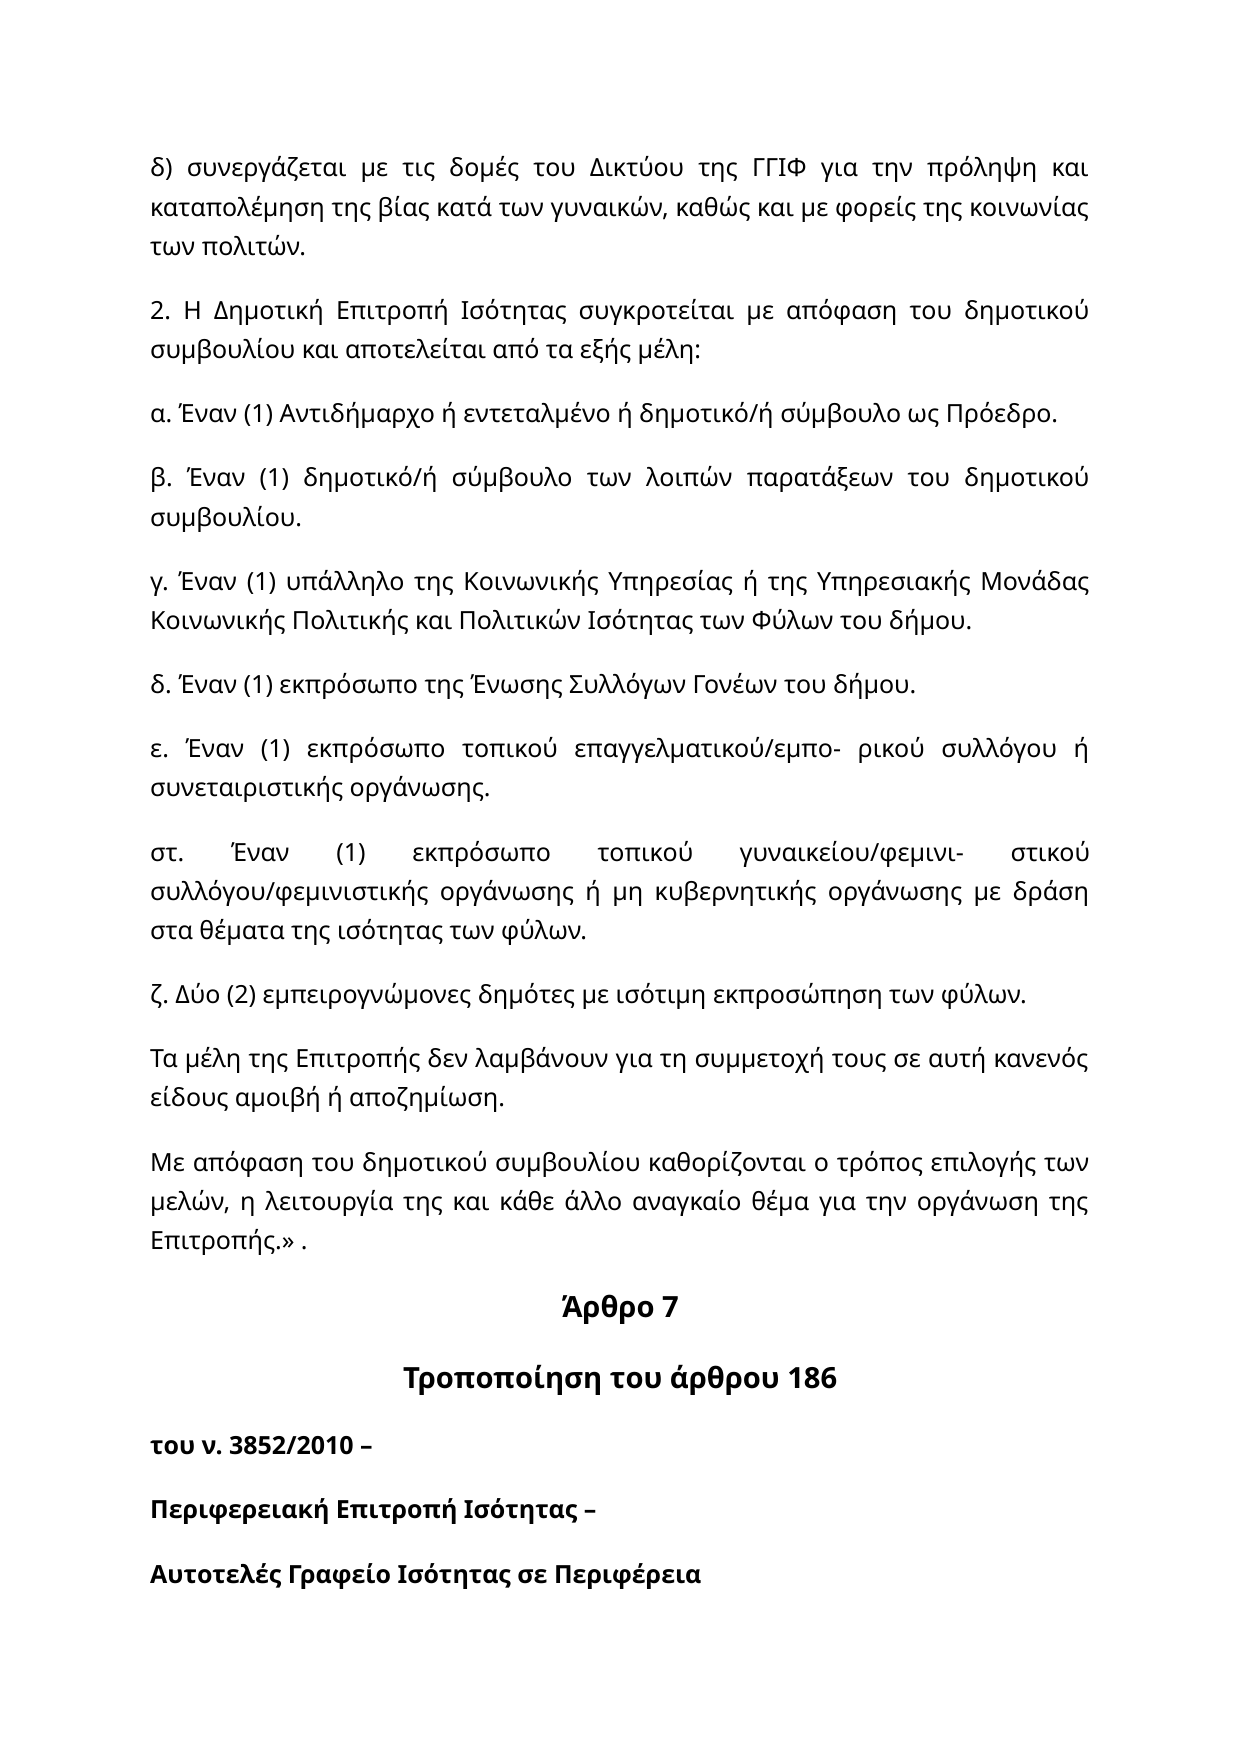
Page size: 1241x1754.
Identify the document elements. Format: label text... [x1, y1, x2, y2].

text α. Έναν (1) Αντιδήμαρχο ή εντεταλμένο ή δημοτικό/ή σύμβουλο ως Πρόεδρο. [150, 396, 1090, 430]
text γ. Έναν (1) υπάλληλο της Κοινωνικής Υπηρεσίας ή της Υπηρεσιακής Μονάδας Κοινωνικής Πολιτικής και Πολιτικών Ισότητας των Φύλων του δήμου. [150, 563, 1090, 637]
text Περιφερειακή Επιτροπή Ισότητας – [150, 1492, 1090, 1526]
text δ) συνεργάζεται με τις δομές του Δικτύου της ΓΓΙΦ για την πρόληψη και καταπολέμηση της βίας κατά των γυναικών, καθώς και με φορείς της κοινωνίας των πολιτών. [150, 150, 1090, 262]
subtitle Τροποποίηση του άρθρου 186 [150, 1357, 1090, 1397]
text ε. Έναν (1) εκπρόσωπο τοπικού επαγγελματικού/εμπο- ρικού συλλόγου ή συνεταιριστικής οργάνωσης. [150, 731, 1090, 804]
text Με απόφαση του δημοτικού συμβουλίου καθορίζονται ο τρόπος επιλογής των μελών, η λειτουργία της και κάθε άλλο αναγκαίο θέμα για την οργάνωση της Επιτροπής.» . [150, 1144, 1090, 1257]
text β. Έναν (1) δημοτικό/ή σύμβουλο των λοιπών παρατάξεων του δημοτικού συμβουλίου. [150, 460, 1090, 533]
text ζ. Δύο (2) εμπειρογνώμονες δημότες με ισότιμη εκπροσώπηση των φύλων. [150, 977, 1090, 1011]
text 2. Η Δημοτική Επιτροπή Ισότητας συγκροτείται με απόφαση του δημοτικού συμβουλίου και αποτελείται από τα εξής μέλη: [150, 292, 1090, 366]
text Τα μέλη της Επιτροπής δεν λαμβάνουν για τη συμμετοχή τους σε αυτή κανενός είδους αμοιβή ή αποζημίωση. [150, 1041, 1090, 1114]
text δ. Έναν (1) εκπρόσωπο της Ένωσης Συλλόγων Γονέων του δήμου. [150, 667, 1090, 701]
text στ. Έναν (1) εκπρόσωπο τοπικού γυναικείου/φεμινι- στικού συλλόγου/φεμινιστικής οργάνωσης ή μη κυβερνητικής οργάνωσης με δράση στα θέματα της ισότητας των φύλων. [150, 834, 1090, 947]
text Αυτοτελές Γραφείο Ισότητας σε Περιφέρεια [150, 1556, 1090, 1590]
subtitle Άρθρο 7 [150, 1287, 1090, 1326]
text του ν. 3852/2010 – [150, 1428, 1090, 1462]
